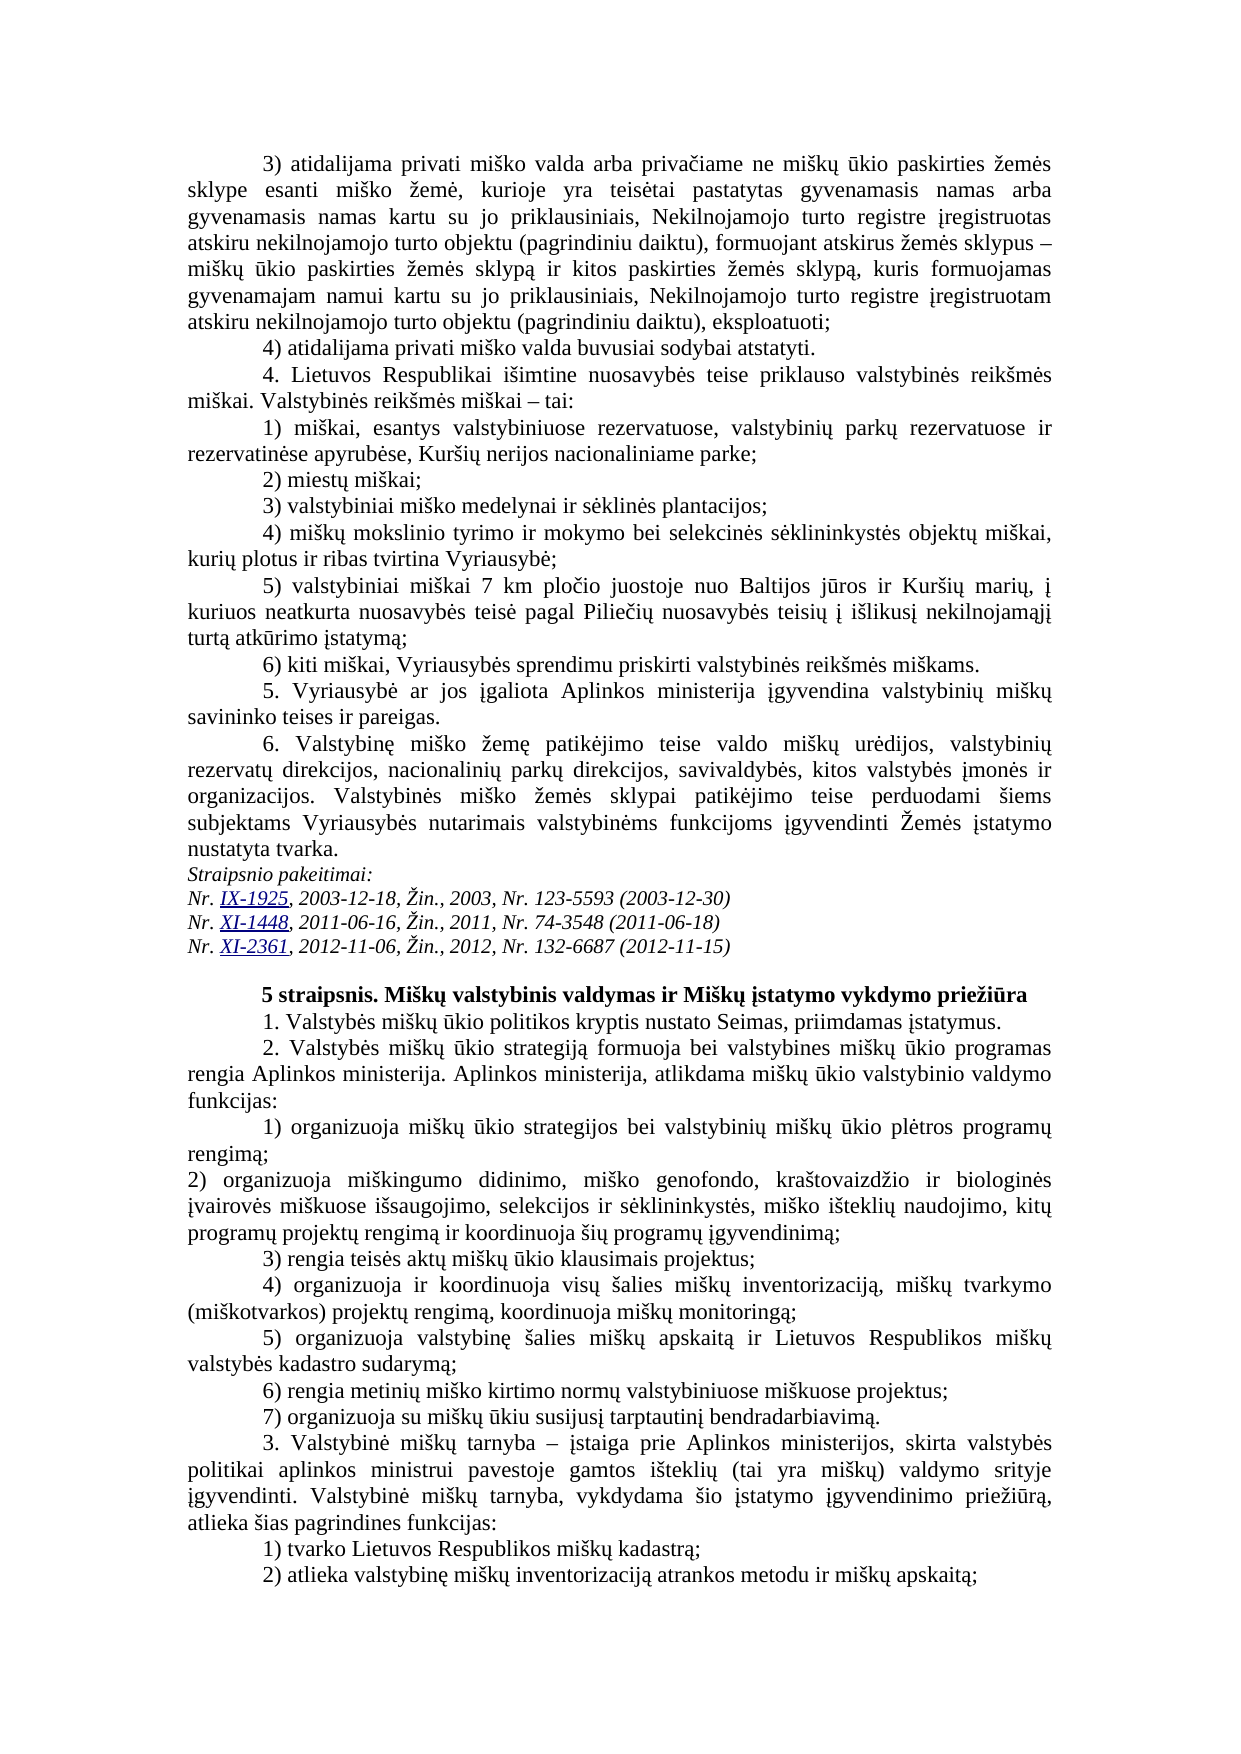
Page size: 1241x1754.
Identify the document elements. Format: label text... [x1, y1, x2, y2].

text 3) rengia teisės aktų miškų ūkio klausimais projektus; [187, 1245, 1053, 1271]
text 2. Valstybės miškų ūkio strategiją formuoja bei valstybines miškų ūkio programas rengia Aplinkos ministerija. Aplinkos ministerija, atlikdama miškų ūkio valstybinio valdymo funkcijas: [187, 1034, 1053, 1113]
text Straipsnio pakeitimai: [187, 862, 1053, 886]
text 5 straipsnis. Miškų valstybinis valdymas ir Miškų įstatymo vykdymo priežiūra [261, 981, 1053, 1008]
text 3) valstybiniai miško medelynai ir sėklinės plantacijos; [187, 493, 1053, 519]
text 5. Vyriausybė ar jos įgaliota Aplinkos ministerija įgyvendina valstybinių miškų savininko teises ir pareigas. [187, 677, 1053, 730]
text 4) atidalijama privati miško valda buvusiai sodybai atstatyti. [187, 334, 1053, 361]
text Nr. XI-2361, 2012-11-06, Žin., 2012, Nr. 132-6687 (2012-11-15) [187, 934, 1053, 958]
text 3. Valstybinė miškų tarnyba – įstaiga prie Aplinkos ministerijos, skirta valstybės politikai aplinkos ministrui pavestoje gamtos išteklių (tai yra miškų) valdymo srityje įgyvendinti. Valstybinė miškų tarnyba, vykdydama šio įstatymo įgyvendinimo priežiūrą, atlieka šias pagrindines funkcijas: [187, 1429, 1053, 1535]
text 4) miškų mokslinio tyrimo ir mokymo bei selekcinės sėklininkystės objektų miškai, kurių plotus ir ribas tvirtina Vyriausybė; [187, 519, 1053, 572]
text 1. Valstybės miškų ūkio politikos kryptis nustato Seimas, priimdamas įstatymus. [187, 1008, 1053, 1034]
text 1) miškai, esantys valstybiniuose rezervatuose, valstybinių parkų rezervatuose ir rezervatinėse apyrubėse, Kuršių nerijos nacionaliniame parke; [187, 413, 1053, 466]
text 5) organizuoja valstybinę šalies miškų apskaitą ir Lietuvos Respublikos miškų valstybės kadastro sudarymą; [187, 1324, 1053, 1377]
text 1) tvarko Lietuvos Respublikos miškų kadastrą; [187, 1535, 1053, 1561]
text 2) miestų miškai; [187, 466, 1053, 493]
text Nr. IX-1925, 2003-12-18, Žin., 2003, Nr. 123-5593 (2003-12-30) [187, 886, 1053, 910]
text Nr. XI-1448, 2011-06-16, Žin., 2011, Nr. 74-3548 (2011-06-18) [187, 910, 1053, 934]
text 6) rengia metinių miško kirtimo normų valstybiniuose miškuose projektus; [187, 1377, 1053, 1403]
text 4) organizuoja ir koordinuoja visų šalies miškų inventorizaciją, miškų tvarkymo (miškotvarkos) projektų rengimą, koordinuoja miškų monitoringą; [187, 1271, 1053, 1324]
text 2) atlieka valstybinę miškų inventorizaciją atrankos metodu ir miškų apskaitą; [187, 1561, 1053, 1588]
text 6. Valstybinę miško žemę patikėjimo teise valdo miškų urėdijos, valstybinių rezervatų direkcijos, nacionalinių parkų direkcijos, savivaldybės, kitos valstybės įmonės ir organizacijos. Valstybinės miško žemės sklypai patikėjimo teise perduodami šiems subjektams Vyriausybės nutarimais valstybinėms funkcijoms įgyvendinti Žemės įstatymo nustatyta tvarka. [187, 730, 1053, 862]
text 5) valstybiniai miškai 7 km pločio juostoje nuo Baltijos jūros ir Kuršių marių, į kuriuos neatkurta nuosavybės teisė pagal Piliečių nuosavybės teisių į išlikusį nekilnojamąjį turtą atkūrimo įstatymą; [187, 572, 1053, 651]
text 4. Lietuvos Respublikai išimtine nuosavybės teise priklauso valstybinės reikšmės miškai. Valstybinės reikšmės miškai – tai: [187, 361, 1053, 413]
text 6) kiti miškai, Vyriausybės sprendimu priskirti valstybinės reikšmės miškams. [187, 651, 1053, 677]
text 2) organizuoja miškingumo didinimo, miško genofondo, kraštovaizdžio ir biologinės įvairovės miškuose išsaugojimo, selekcijos ir sėklininkystės, miško išteklių naudojimo, kitų programų projektų rengimą ir koordinuoja šių programų įgyvendinimą; [187, 1166, 1053, 1245]
text 1) organizuoja miškų ūkio strategijos bei valstybinių miškų ūkio plėtros programų rengimą; [187, 1113, 1053, 1166]
text 7) organizuoja su miškų ūkiu susijusį tarptautinį bendradarbiavimą. [187, 1403, 1053, 1429]
text 3) atidalijama privati miško valda arba privačiame ne miškų ūkio paskirties žemės sklype esanti miško žemė, kurioje yra teisėtai pastatytas gyvenamasis namas arba gyvenamasis namas kartu su jo priklausiniais, Nekilnojamojo turto registre įregistruotas atskiru nekilnojamojo turto objektu (pagrindiniu daiktu), formuojant atskirus žemės sklypus – miškų ūkio paskirties žemės sklypą ir kitos paskirties žemės sklypą, kuris formuojamas gyvenamajam namui kartu su jo priklausiniais, Nekilnojamojo turto registre įregistruotam atskiru nekilnojamojo turto objektu (pagrindiniu daiktu), eksploatuoti; [187, 150, 1053, 334]
